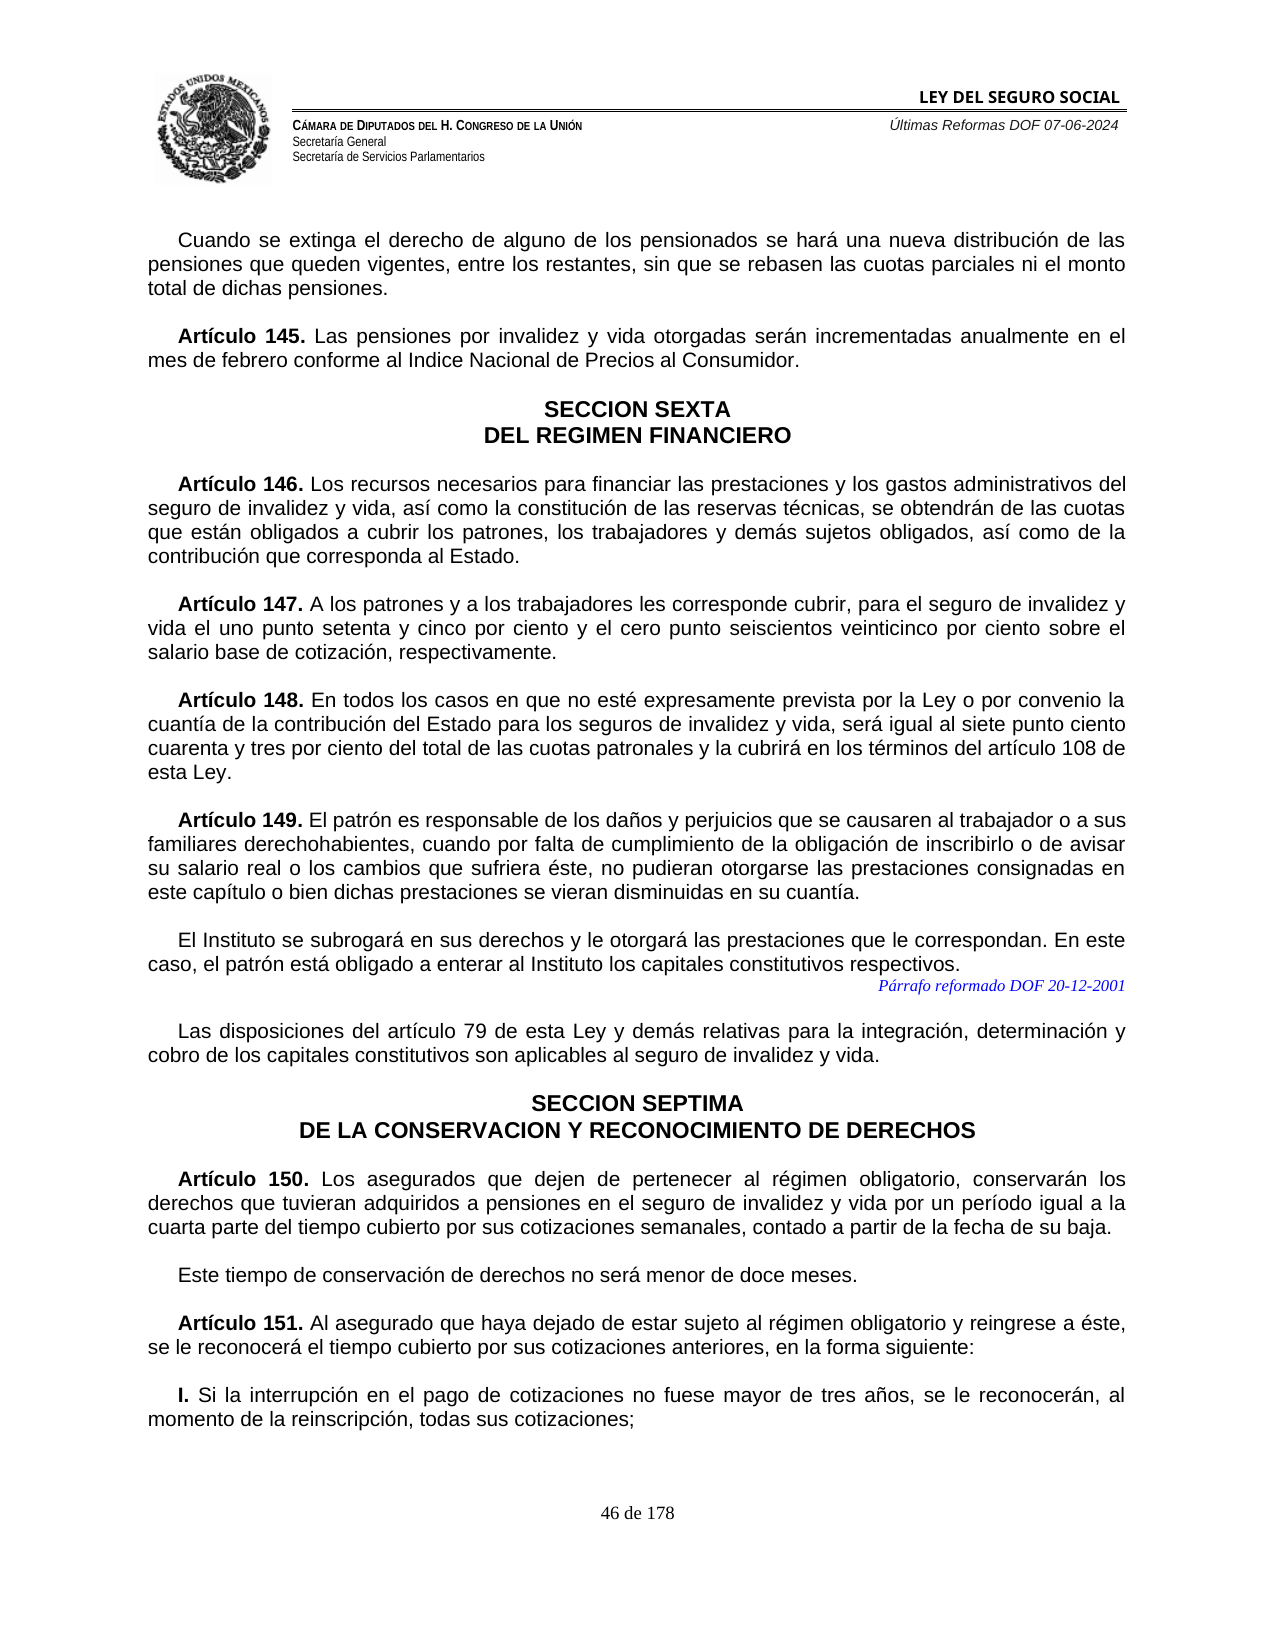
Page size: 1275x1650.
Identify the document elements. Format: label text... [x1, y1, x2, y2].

text DE LA CONSERVACION Y RECONOCIMIENTO DE DERECHOS [148, 1117, 1127, 1143]
text SECCION SEXTA [148, 396, 1127, 422]
text Artículo 145. Las pensiones por invalidez y vida otorgadas serán incrementadas anualmente en el mes de febrero conforme al Indice Nacional de Precios al Consumidor. [148, 324, 1127, 372]
text El Instituto se subrogará en sus derechos y le otorgará las prestaciones que le correspondan. En este caso, el patrón está obligado a enterar al Instituto los capitales constitutivos respectivos. [148, 927, 1127, 975]
text Artículo 149. El patrón es responsable de los daños y perjuicios que se causaren al trabajador o a sus familiares derechohabientes, cuando por falta de cumplimiento de la obligación de inscribirlo o de avisar su salario real o los cambios que sufriera éste, no pudieran otorgarse las prestaciones consignadas en este capítulo o bien dichas prestaciones se vieran disminuidas en su cuantía. [148, 808, 1127, 903]
text Cuando se extinga el derecho de alguno de los pensionados se hará una nueva distribución de las pensiones que queden vigentes, entre los restantes, sin que se rebasen las cuotas parciales ni el monto total de dichas pensiones. [148, 228, 1127, 300]
text DEL REGIMEN FINANCIERO [148, 422, 1127, 448]
text Artículo 148. En todos los casos en que no esté expresamente prevista por la Ley o por convenio la cuantía de la contribución del Estado para los seguros de invalidez y vida, será igual al siete punto ciento cuarenta y tres por ciento del total de las cuotas patronales y la cubrirá en los términos del artículo 108 de esta Ley. [148, 688, 1127, 784]
text Las disposiciones del artículo 79 de esta Ley y demás relativas para la integración, determinación y cobro de los capitales constitutivos son aplicables al seguro de invalidez y vida. [148, 1018, 1127, 1066]
text Artículo 151. Al asegurado que haya dejado de estar sujeto al régimen obligatorio y reingrese a éste, se le reconocerá el tiempo cubierto por sus cotizaciones anteriores, en la forma siguiente: [148, 1311, 1127, 1359]
text Artículo 147. A los patrones y a los trabajadores les corresponde cubrir, para el seguro de invalidez y vida el uno punto setenta y cinco por ciento y el cero punto seiscientos veinticinco por ciento sobre el salario base de cotización, respectivamente. [148, 592, 1127, 664]
text I. Si la interrupción en el pago de cotizaciones no fuese mayor de tres años, se le reconocerán, al momento de la reinscripción, todas sus cotizaciones; [148, 1383, 1127, 1431]
text SECCION SEPTIMA [148, 1090, 1127, 1117]
text Artículo 146. Los recursos necesarios para financiar las prestaciones y los gastos administrativos del seguro de invalidez y vida, así como la constitución de las reservas técnicas, se obtendrán de las cuotas que están obligados a cubrir los patrones, los trabajadores y demás sujetos obligados, así como de la contribución que corresponda al Estado. [148, 472, 1127, 568]
text Este tiempo de conservación de derechos no será menor de doce meses. [148, 1263, 1127, 1287]
text Párrafo reformado DOF 20-12-2001 [148, 975, 1127, 994]
text Artículo 150. Los asegurados que dejen de pertenecer al régimen obligatorio, conservarán los derechos que tuvieran adquiridos a pensiones en el seguro de invalidez y vida por un período igual a la cuarta parte del tiempo cubierto por sus cotizaciones semanales, contado a partir de la fecha de su baja. [148, 1167, 1127, 1239]
